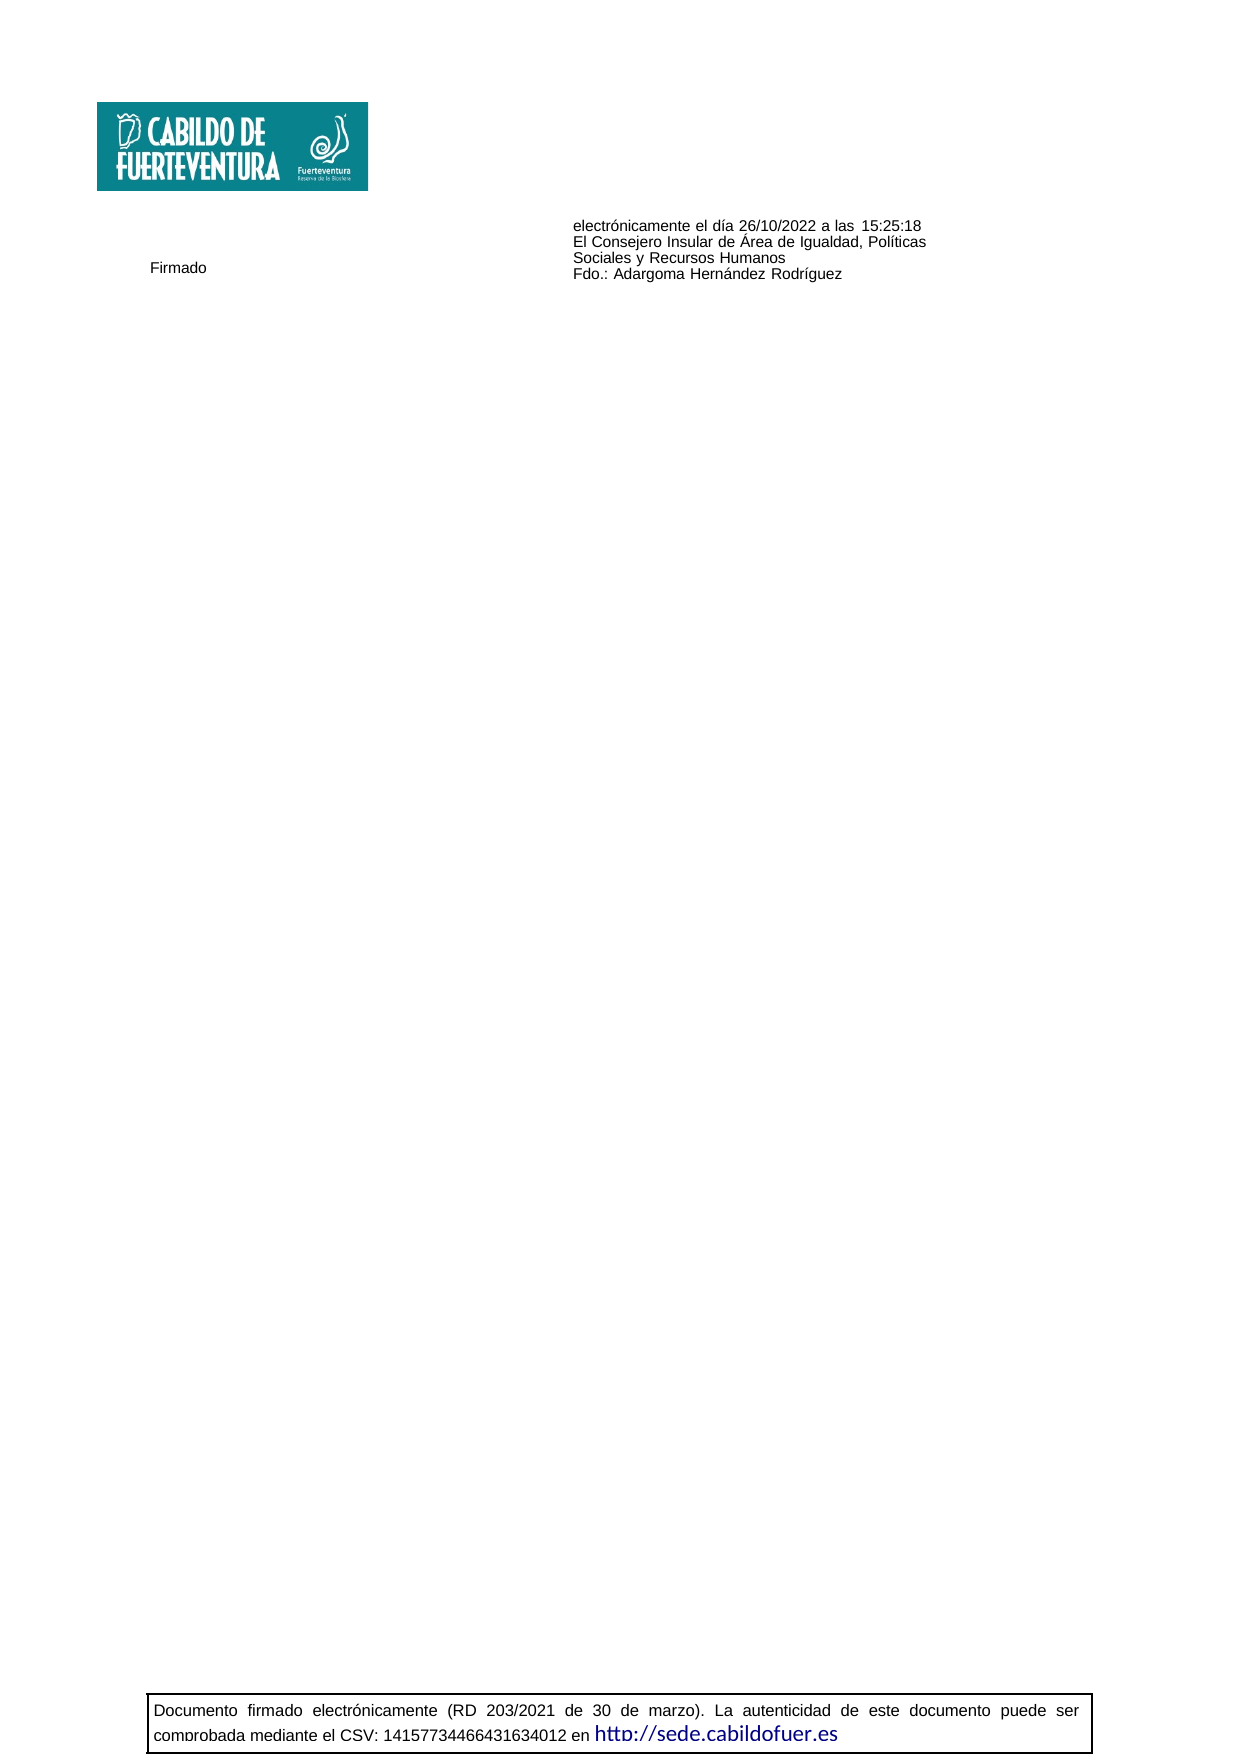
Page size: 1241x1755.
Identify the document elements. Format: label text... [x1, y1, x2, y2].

text Fdo.: Adargoma Hernández Rodríguez [573, 267, 1107, 282]
text electrónicamente el día 26/10/2022 a las 15:25:18 [573, 219, 973, 235]
text Firmado [150, 261, 295, 277]
text El Consejero Insular de Área de Igualdad, Políticas Sociales y Recursos Humanos [573, 235, 973, 267]
